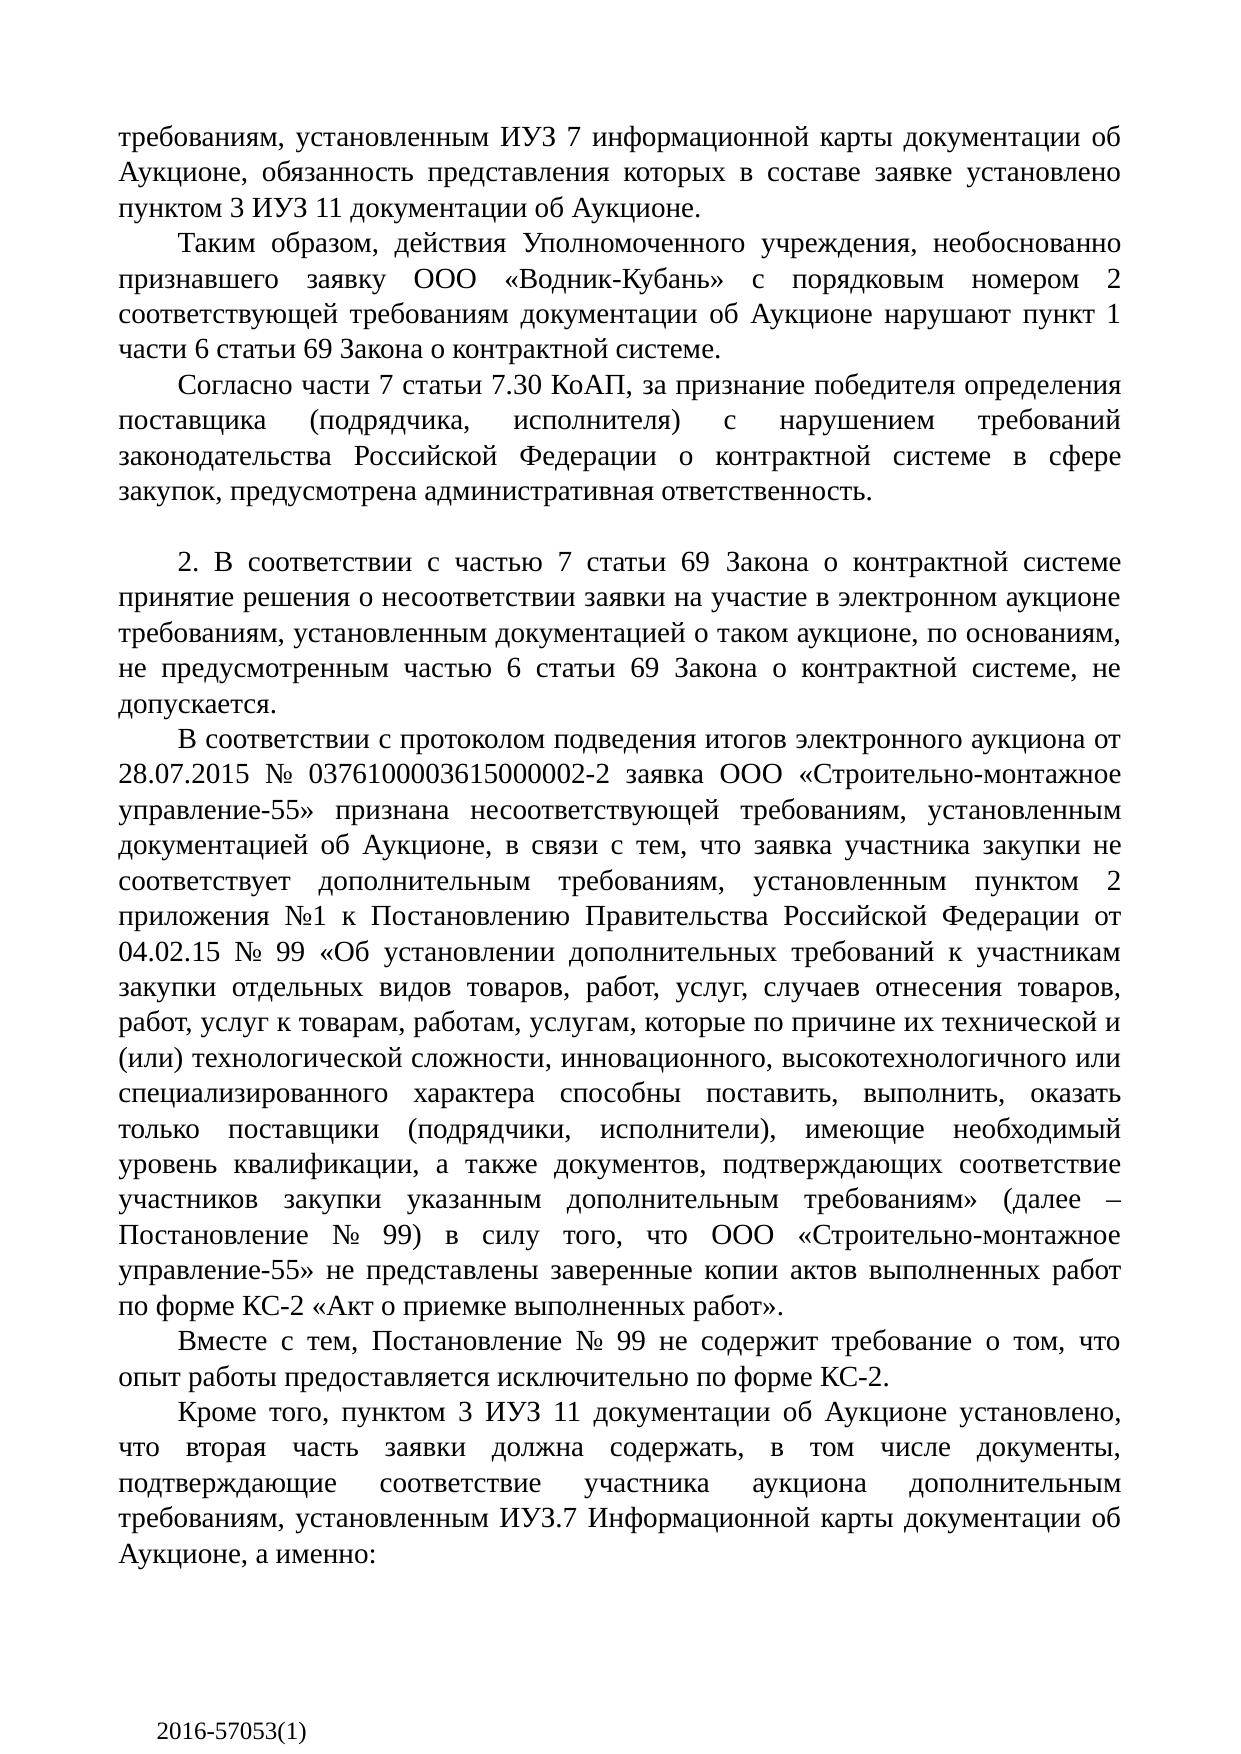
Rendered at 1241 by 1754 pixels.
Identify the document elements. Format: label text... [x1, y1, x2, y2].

text требованиям, установленным ИУЗ 7 информационной карты документации об Аукционе, обязанность представления которых в составе заявке установлено пунктом 3 ИУЗ 11 документации об Аукционе. [118, 118, 1122, 224]
text В соответствии с протоколом подведения итогов электронного аукциона от 28.07.2015 № 0376100003615000002-2 заявка ООО «Строительно-монтажное управление-55» признана несоответствующей требованиям, установленным документацией об Аукционе, в связи с тем, что заявка участника закупки не соответствует дополнительным требованиям, установленным пунктом 2 приложения №1 к Постановлению Правительства Российской Федерации от 04.02.15 № 99 «Об установлении дополнительных требований к участникам закупки отдельных видов товаров, работ, услуг, случаев отнесения товаров, работ, услуг к товарам, работам, услугам, которые по причине их технической и (или) технологической сложности, инновационного, высокотехнологичного или специализированного характера способны поставить, выполнить, оказать только поставщики (подрядчики, исполнители), имеющие необходимый уровень квалификации, а также документов, подтверждающих соответствие участников закупки указанным дополнительным требованиям» (далее – Постановление № 99) в силу того, что ООО «Строительно-монтажное управление-55» не представлены заверенные копии актов выполненных работ по форме КС-2 «Акт о приемке выполненных работ». [118, 720, 1122, 1322]
text Согласно части 7 статьи 7.30 КоАП, за признание победителя определения поставщика (подрядчика, исполнителя) с нарушением требований законодательства Российской Федерации о контрактной системе в сфере закупок, предусмотрена административная ответственность. [118, 366, 1122, 508]
text Кроме того, пунктом 3 ИУЗ 11 документации об Аукционе установлено, что вторая часть заявки должна содержать, в том числе документы, подтверждающие соответствие участника аукциона дополнительным требованиям, установленным ИУЗ.7 Информационной карты документации об Аукционе, а именно: [118, 1393, 1122, 1570]
text 2. В соответствии с частью 7 статьи 69 Закона о контрактной системе принятие решения о несоответствии заявки на участие в электронном аукционе требованиям, установленным документацией о таком аукционе, по основаниям, не предусмотренным частью 6 статьи 69 Закона о контрактной системе, не допускается. [118, 543, 1122, 720]
text Таким образом, действия Уполномоченного учреждения, необоснованно признавшего заявку ООО «Водник-Кубань» с порядковым номером 2 соответствующей требованиям документации об Аукционе нарушают пункт 1 части 6 статьи 69 Закона о контрактной системе. [118, 224, 1122, 366]
text Вместе с тем, Постановление № 99 не содержит требование о том, что опыт работы предоставляется исключительно по форме КС-2. [118, 1322, 1122, 1393]
